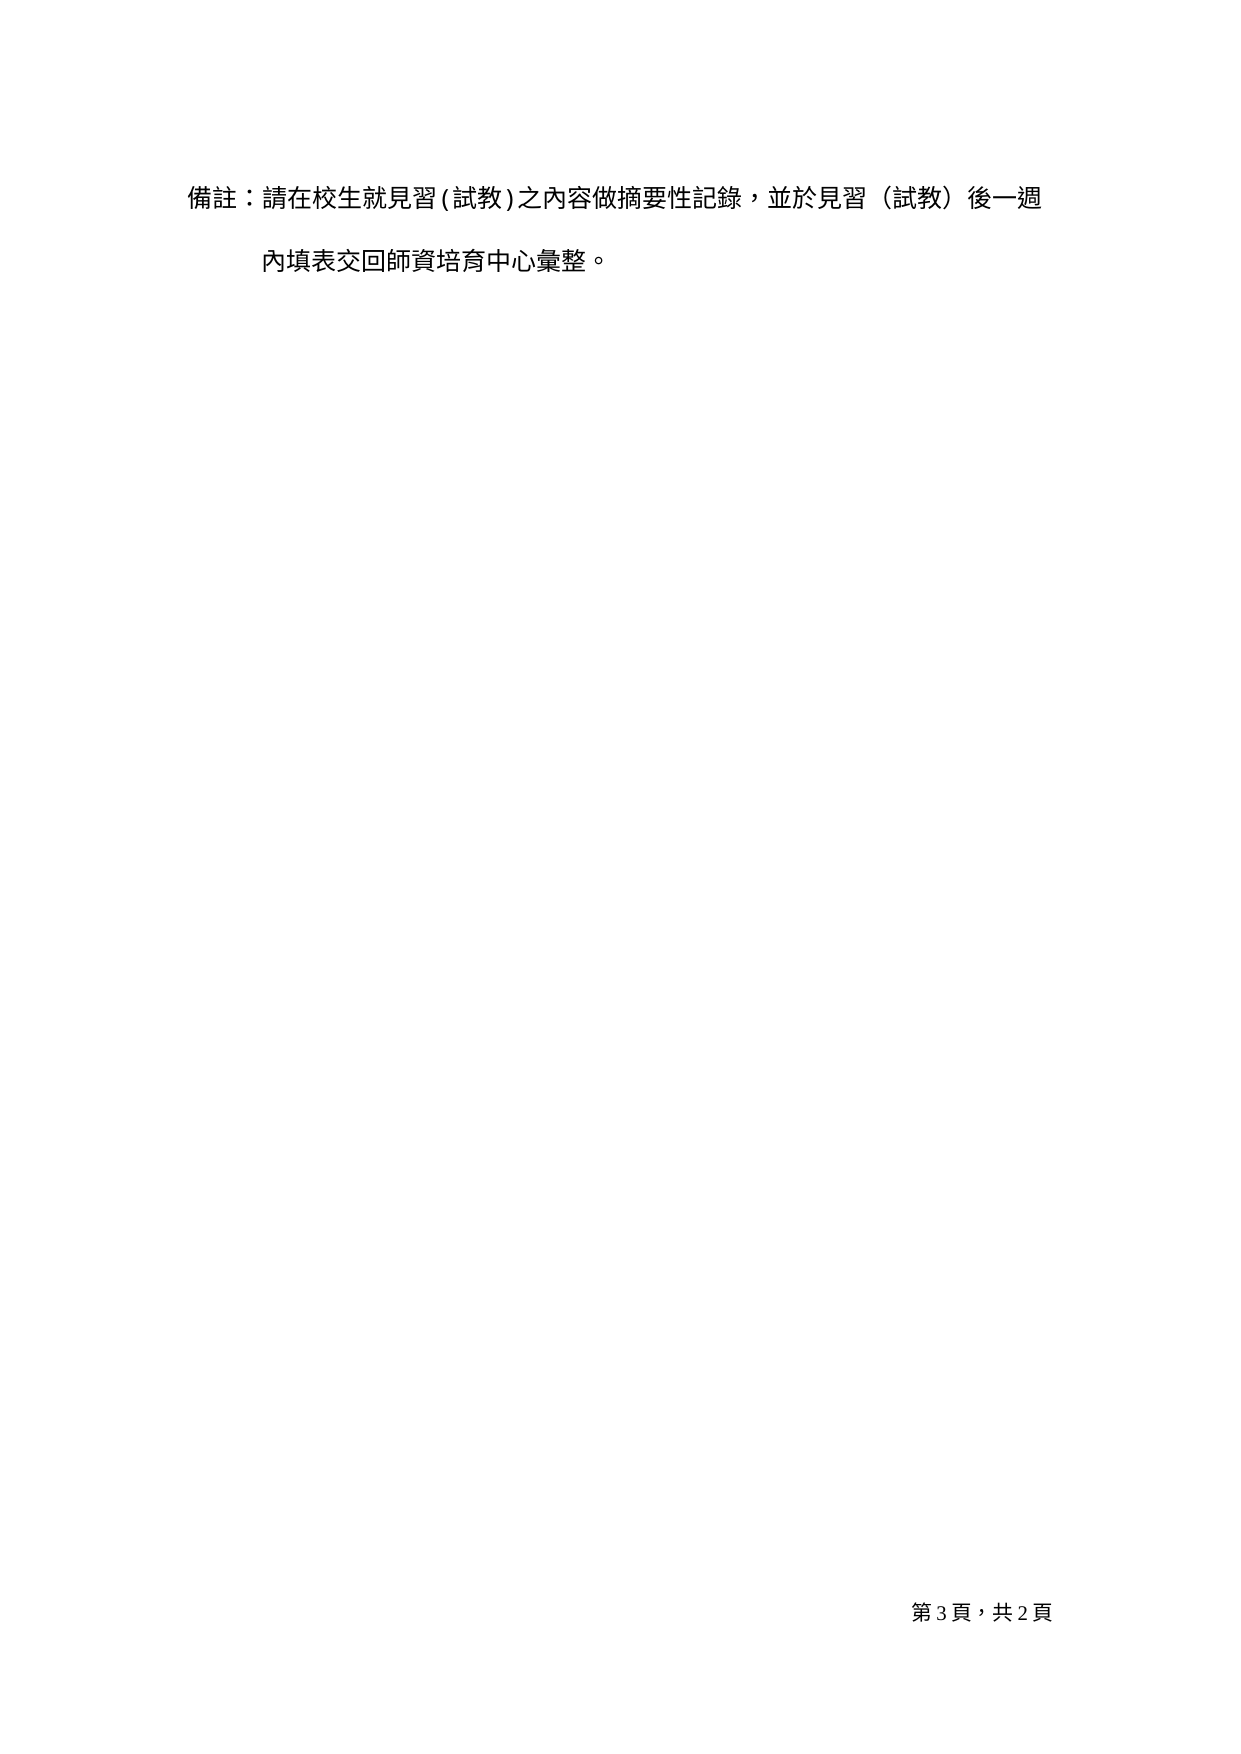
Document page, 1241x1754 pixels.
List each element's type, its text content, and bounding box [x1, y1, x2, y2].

text 備註：請在校生就見習(試教)之內容做摘要性記錄，並於見習（試教）後一週內填表交回師資培育中心彙整。 [187, 155, 1053, 280]
